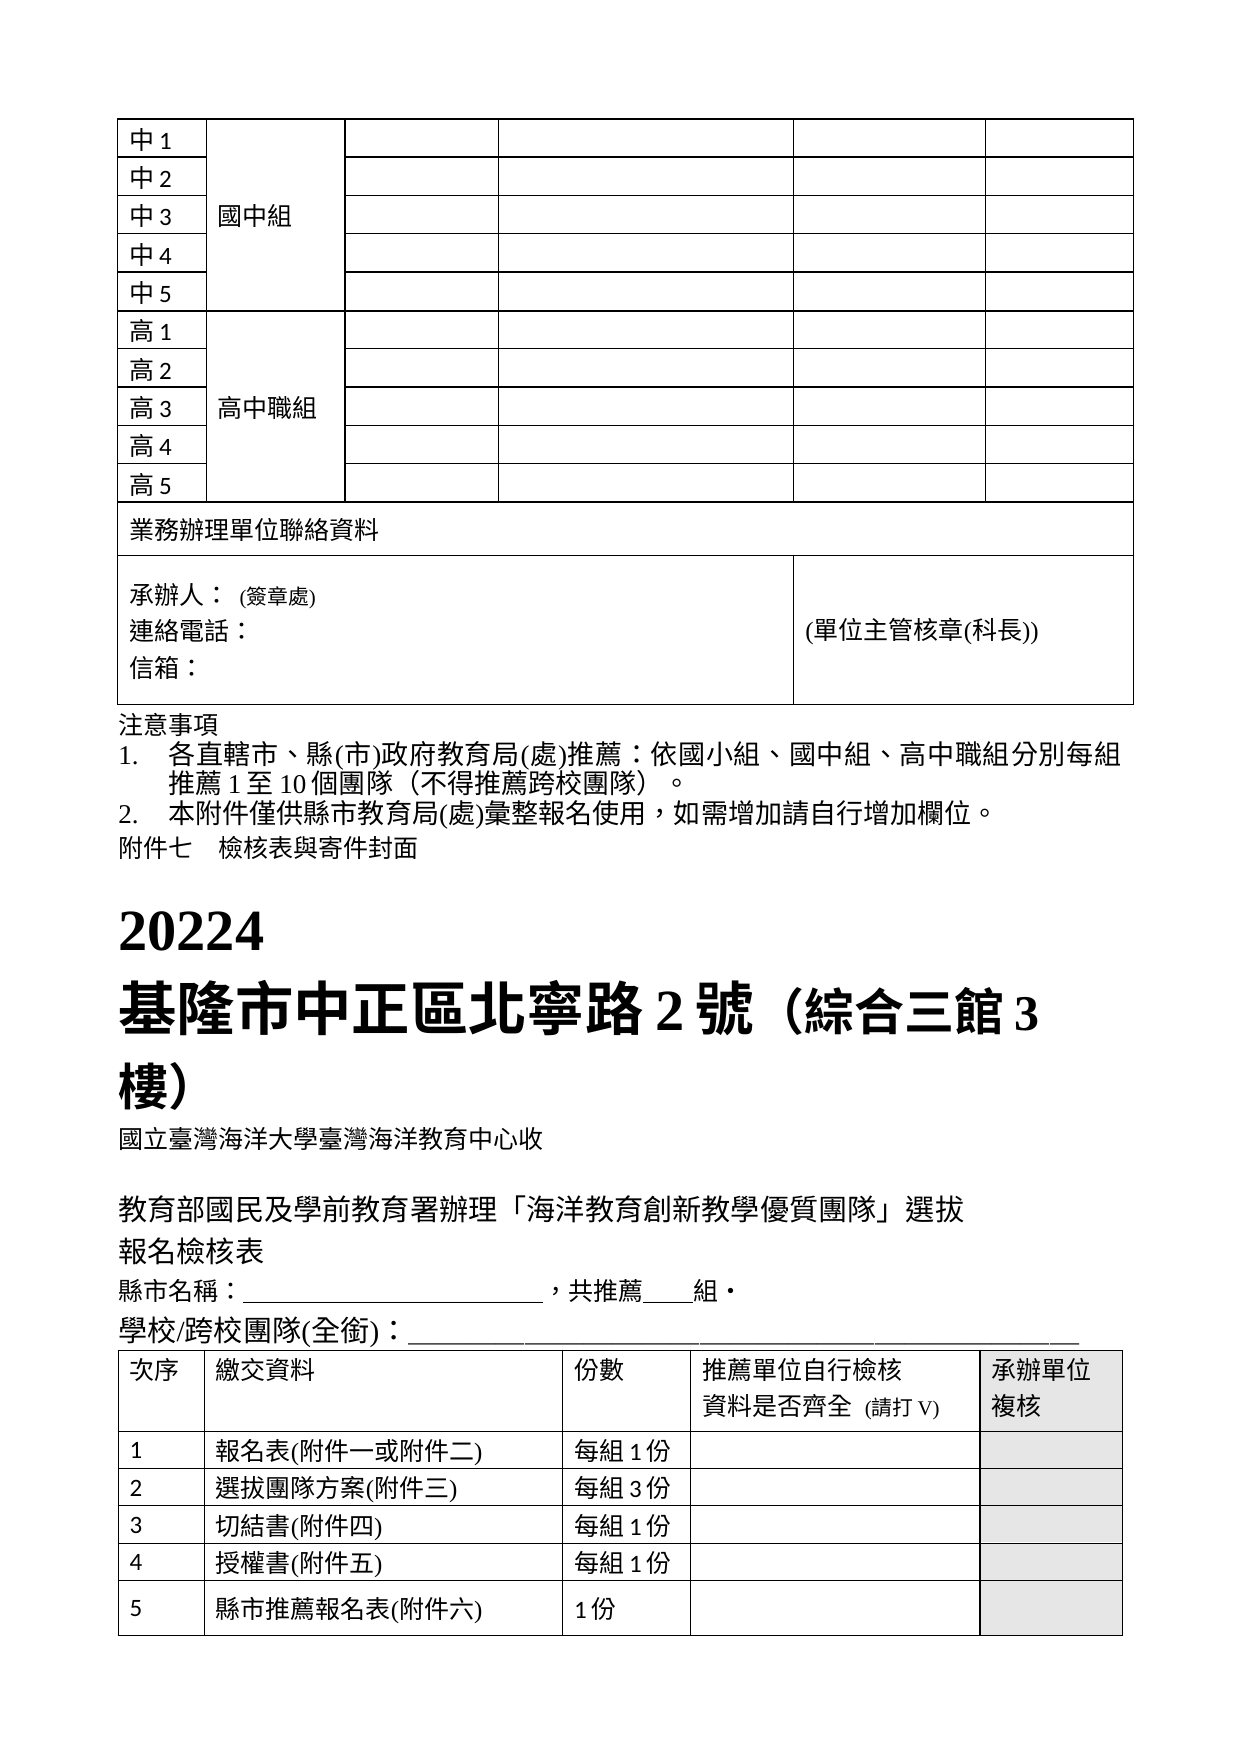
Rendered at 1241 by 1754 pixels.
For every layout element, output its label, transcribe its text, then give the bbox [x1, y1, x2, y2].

table_cell 2 [119, 1469, 204, 1505]
table_cell [986, 158, 1133, 195]
table_cell 1份 [563, 1581, 690, 1635]
table_cell [499, 464, 793, 501]
table_cell [986, 120, 1133, 156]
table_cell [986, 464, 1133, 501]
table_cell 選拔團隊方案(附件三) [205, 1469, 562, 1505]
table_cell [346, 426, 498, 463]
table_cell 切結書(附件四) [205, 1506, 562, 1542]
table_cell [794, 349, 985, 386]
table_cell 高5 [118, 464, 206, 501]
table_cell [691, 1506, 979, 1542]
text 學校/跨校團隊(全銜)：＿＿＿＿＿＿＿＿＿＿＿＿＿＿＿＿＿＿＿＿＿＿＿ [118, 1307, 1122, 1349]
table_cell [981, 1432, 1122, 1468]
table_cell [346, 349, 498, 386]
table_cell 中3 [118, 196, 206, 233]
table_cell [981, 1469, 1122, 1505]
table_header 繳交資料 [205, 1351, 562, 1431]
table_cell 高2 [118, 349, 206, 386]
table_cell 每組3份 [563, 1469, 690, 1505]
table_cell [346, 388, 498, 425]
table_cell [346, 196, 498, 233]
table_cell [346, 273, 498, 310]
table_cell [691, 1581, 979, 1635]
table_cell [794, 388, 985, 425]
table_cell [986, 273, 1133, 310]
table_cell [981, 1544, 1122, 1580]
table_cell [794, 234, 985, 271]
table_cell [691, 1544, 979, 1580]
list 各直轄市、縣(市)政府教育局(處)推薦：依國小組、國中組、高中職組分別每組推薦1至10個團隊（不得推薦跨校團隊）。 [118, 741, 1122, 800]
table_cell 4 [119, 1544, 204, 1580]
table_cell [499, 158, 793, 195]
table_cell 中4 [118, 234, 206, 271]
table_cell [346, 158, 498, 195]
text 附件七 檢核表與寄件封面 [118, 829, 1122, 865]
table_cell 每組1份 [563, 1544, 690, 1580]
table_cell 中1 [118, 120, 206, 156]
table_cell [346, 464, 498, 501]
table_cell [981, 1506, 1122, 1542]
table_cell [499, 349, 793, 386]
table_cell 高中職組 [207, 312, 344, 501]
table_cell [691, 1469, 979, 1505]
table_cell 中5 [118, 273, 206, 310]
table_cell [346, 120, 498, 156]
table_cell 每組1份 [563, 1432, 690, 1468]
table_cell 3 [119, 1506, 204, 1542]
table_cell [986, 196, 1133, 233]
table_cell [499, 273, 793, 310]
table_cell [986, 426, 1133, 463]
table_cell [794, 158, 985, 195]
table_cell [499, 388, 793, 425]
table_cell [986, 388, 1133, 425]
table_cell [986, 349, 1133, 386]
table_cell 國中組 [207, 120, 344, 310]
text 教育部國民及學前教育署辦理「海洋教育創新教學優質團隊」選拔 報名檢核表 [118, 1186, 1122, 1271]
table_cell 承辦人： (簽章處) 連絡電話： 信箱： [118, 556, 793, 704]
table_cell [346, 312, 498, 348]
table_cell 業務辦理單位聯絡資料 [118, 503, 1133, 554]
table_cell [691, 1432, 979, 1468]
table_cell [794, 312, 985, 348]
list 本附件僅供縣市教育局(處)彙整報名使用，如需增加請自行增加欄位。 [118, 800, 1122, 829]
text 國立臺灣海洋大學臺灣海洋教育中心收 [118, 1120, 1122, 1186]
table_cell [986, 312, 1133, 348]
table_cell [499, 234, 793, 271]
table_header 推薦單位自行檢核 資料是否齊全 (請打V) [691, 1351, 979, 1431]
table_header 承辦單位 複核 [981, 1351, 1122, 1431]
table_header 份數 [563, 1351, 690, 1431]
table_cell [794, 120, 985, 156]
text 縣市名稱：＿＿＿＿＿＿＿＿＿＿＿＿，共推薦＿＿組‧ [118, 1271, 1122, 1307]
table_cell [794, 196, 985, 233]
table_header 次序 [119, 1351, 204, 1431]
table_cell [794, 426, 985, 463]
table_cell 高3 [118, 388, 206, 425]
table_cell 1 [119, 1432, 204, 1468]
table_cell 授權書(附件五) [205, 1544, 562, 1580]
table_cell [499, 120, 793, 156]
table_cell [794, 273, 985, 310]
table_cell [346, 234, 498, 271]
table_cell [794, 464, 985, 501]
table_cell [981, 1581, 1122, 1635]
table_cell [499, 312, 793, 348]
table_cell [986, 234, 1133, 271]
table_cell 縣市推薦報名表(附件六) [205, 1581, 562, 1635]
table_cell 報名表(附件一或附件二) [205, 1432, 562, 1468]
text 注意事項 [118, 705, 1122, 741]
table_cell 5 [119, 1581, 204, 1635]
table_cell 高1 [118, 312, 206, 348]
table_cell (單位主管核章(科長)) [794, 556, 1133, 704]
table_cell [499, 426, 793, 463]
table_cell 每組1份 [563, 1506, 690, 1542]
text 20224 基隆市中正區北寧路2號（綜合三館3樓） [118, 896, 1122, 1120]
table_cell 高4 [118, 426, 206, 463]
table_cell [499, 196, 793, 233]
table_cell 中2 [118, 158, 206, 195]
